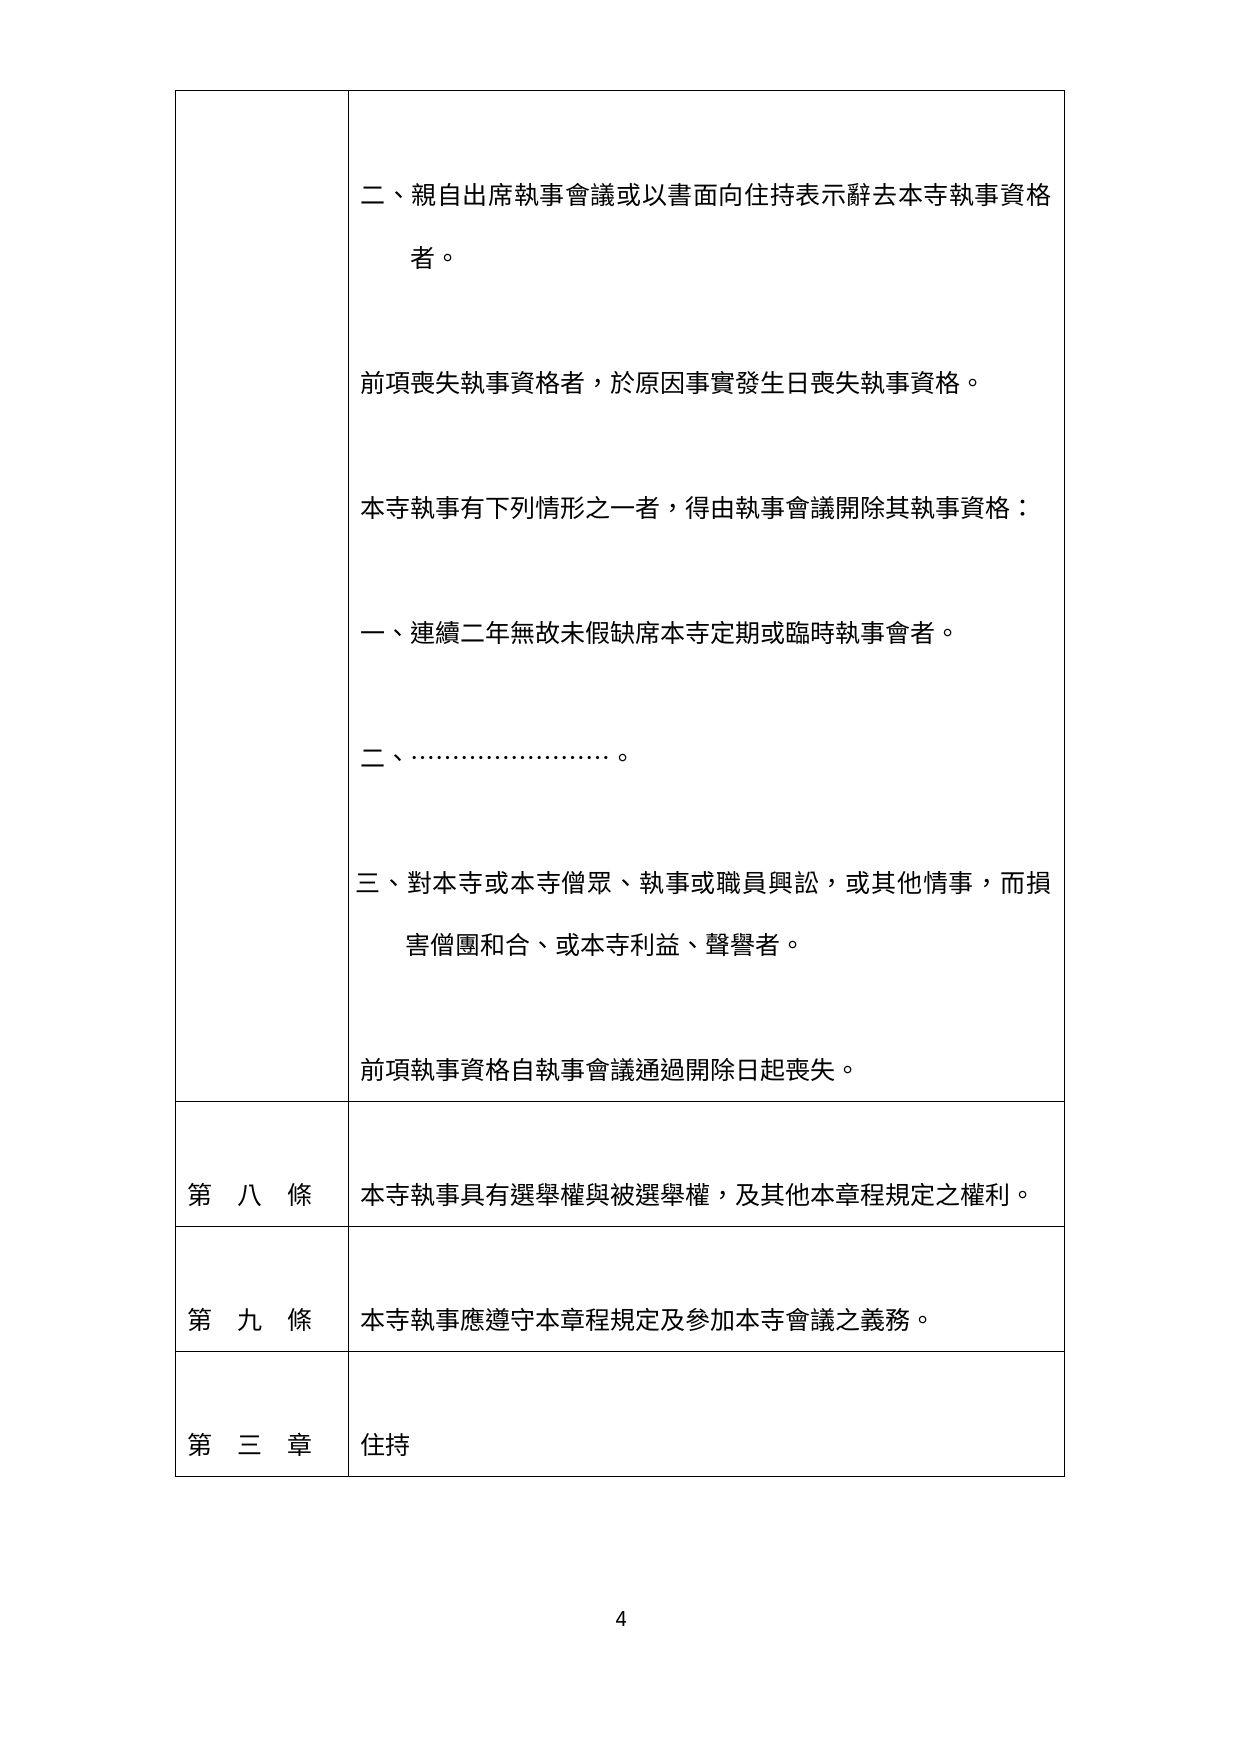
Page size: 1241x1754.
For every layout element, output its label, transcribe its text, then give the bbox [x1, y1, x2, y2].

table_cell [176, 91, 348, 1101]
table_cell 本寺執事具有選舉權與被選舉權，及其他本章程規定之權利。 [349, 1102, 1064, 1226]
table_cell 二、親自出席執事會議或以書面向住持表示辭去本寺執事資格者。 前項喪失執事資格者，於原因事實發生日喪失執事資格。 本寺執事有下列情形之一者，得由執事會議開除其執事資格： 一、連續二年無故未假缺席本寺定期或臨時執事會者。 二、……………………。 三、對本寺或本寺僧眾、執事或職員興訟，或其他情事，而損害僧團和合、或本寺利益、聲譽者。 前項執事資格自執事會議通過開除日起喪失。 [349, 91, 1064, 1101]
table_cell 本寺執事應遵守本章程規定及參加本寺會議之義務。 [349, 1227, 1064, 1351]
table_cell 第 九 條 [176, 1227, 348, 1351]
table_cell 第 三 章 [176, 1352, 348, 1476]
table_cell 住持 [349, 1352, 1064, 1476]
table_cell 第 八 條 [176, 1102, 348, 1226]
